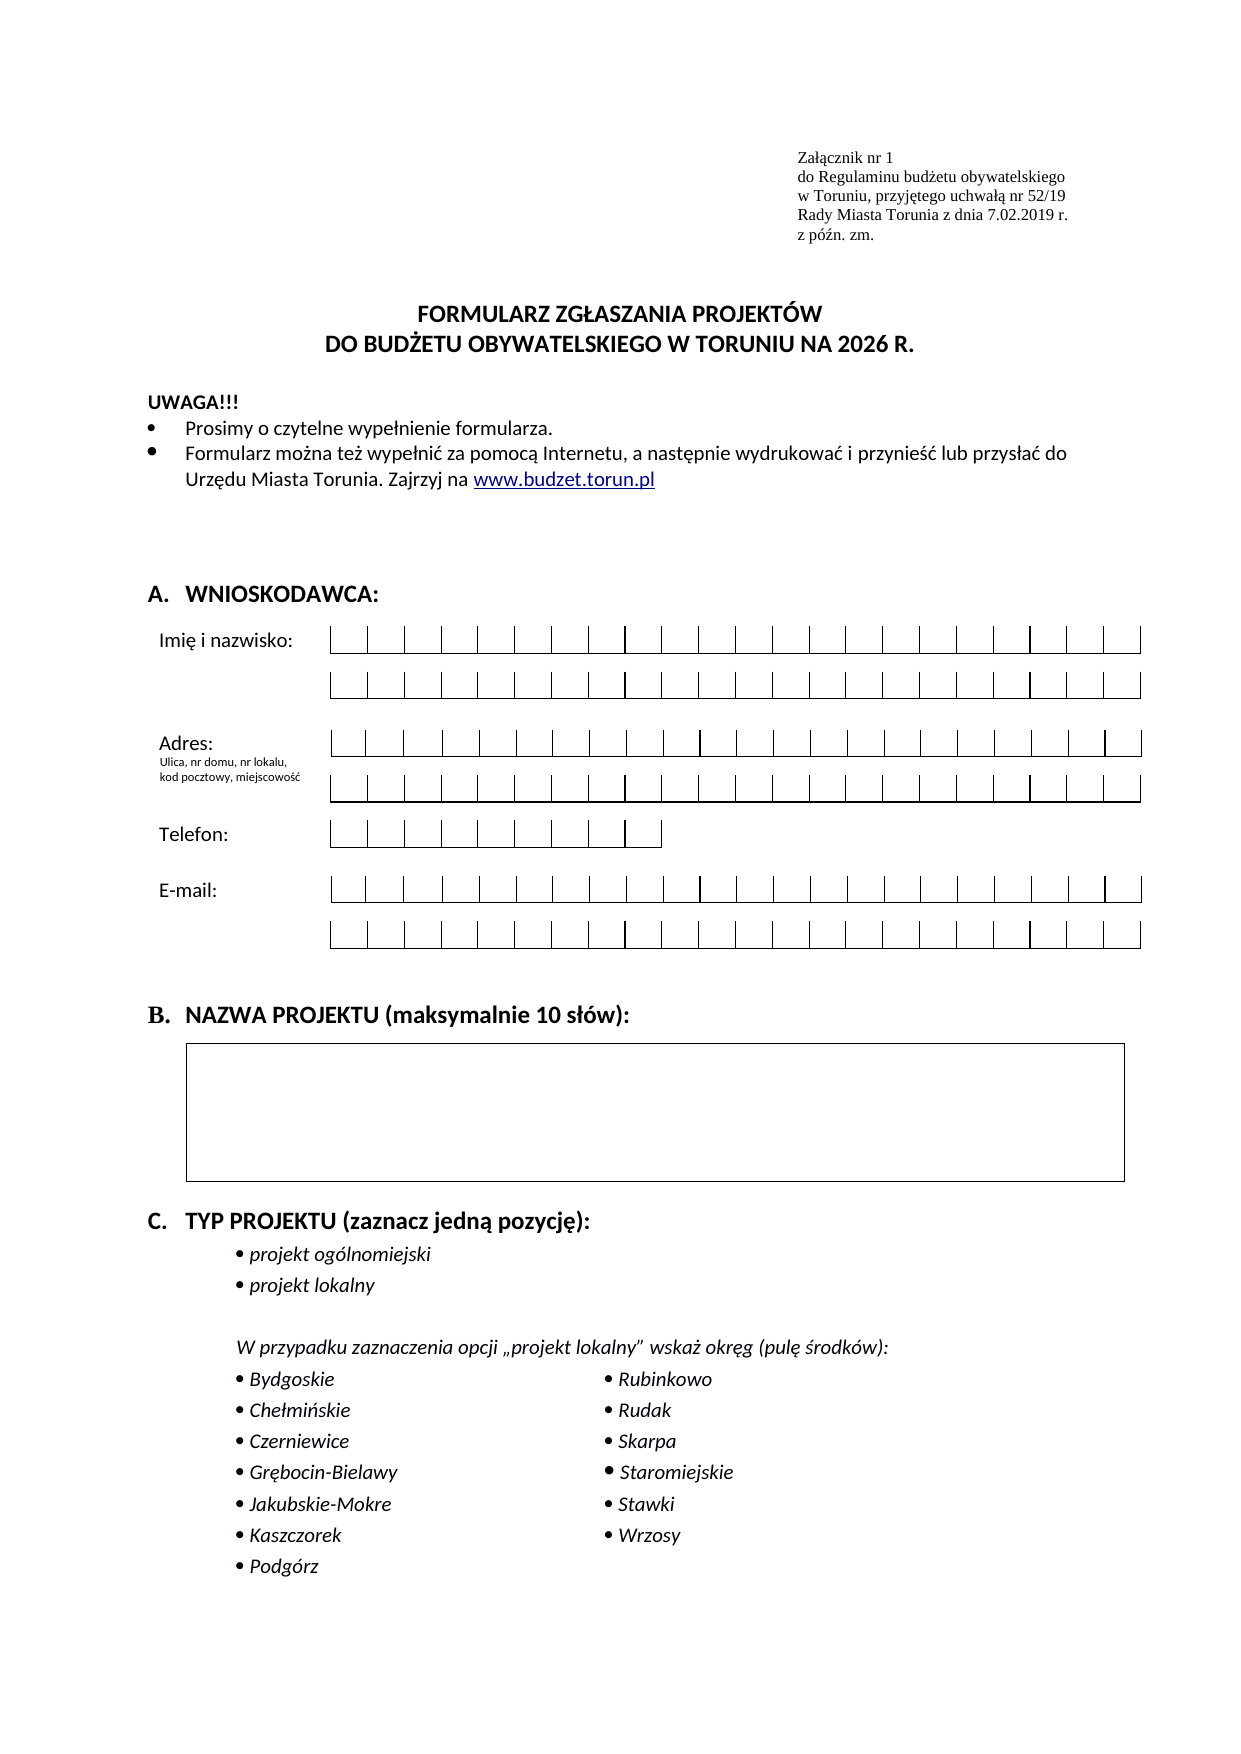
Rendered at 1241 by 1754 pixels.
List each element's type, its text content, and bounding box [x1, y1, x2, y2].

table_header [627, 877, 663, 902]
table_header [517, 731, 552, 756]
table_header [405, 776, 441, 801]
text do Regulaminu budżetu obywatelskiego [221, 167, 1093, 186]
table_header [368, 673, 404, 698]
table_header [366, 877, 403, 902]
table_header [1069, 731, 1104, 756]
table_header [958, 731, 994, 756]
table_header [480, 877, 516, 902]
table_header [405, 627, 441, 653]
table_header [885, 731, 920, 756]
list W przypadku zaznaczenia opcji „projekt lokalny” wskaż okręg (pulę środków): [236, 1330, 1093, 1361]
table_header [664, 877, 699, 902]
table_header [1106, 731, 1141, 756]
list  Kaszczorek  Wrzosy [236, 1517, 1093, 1548]
table_header Imię i nazwisko: [148, 627, 330, 653]
table_header [810, 627, 845, 653]
table_header [1104, 673, 1140, 698]
list  Czerniewice  Skarpa [236, 1423, 1093, 1455]
table_header [589, 821, 624, 847]
table_header [515, 673, 551, 698]
table_header [1104, 922, 1140, 947]
table_header [1104, 776, 1140, 801]
table_header [515, 627, 551, 653]
table_header [773, 627, 809, 653]
table_header [404, 877, 442, 902]
table_header [810, 673, 845, 698]
table_header [662, 673, 698, 698]
list  Chełmińskie  Rudak [236, 1392, 1093, 1423]
table_header [994, 922, 1029, 947]
table_header [331, 627, 367, 653]
table_header [957, 922, 993, 947]
list [187, 1044, 1124, 1181]
table_header [883, 627, 919, 653]
table_header [405, 922, 441, 947]
text FORMULARZ ZGŁASZANIA PROJEKTÓW [148, 298, 1093, 328]
table_header [662, 821, 1140, 847]
table_header [368, 821, 404, 847]
table_header [1069, 877, 1104, 902]
table_header Adres: [160, 754, 309, 822]
list  projekt ogólnomiejski [236, 1236, 1093, 1267]
table_header [553, 731, 589, 756]
table_header [332, 877, 365, 902]
table_header [846, 627, 882, 653]
list Prosimy o czytelne wypełnienie formularza. [148, 415, 1093, 440]
text Załącznik nr 1 [221, 148, 1093, 167]
table_header [627, 731, 663, 756]
table_header [920, 627, 956, 653]
list  Jakubskie-Mokre  Stawki [236, 1486, 1093, 1517]
table_header [699, 627, 735, 653]
table_header [368, 922, 404, 947]
table_header [515, 776, 551, 801]
table_header Adres: [148, 731, 331, 756]
table_header [368, 627, 404, 653]
table_header [331, 821, 367, 847]
table_header [957, 776, 993, 801]
table_header [1067, 627, 1103, 653]
table_header [368, 776, 404, 801]
table_header [1031, 922, 1066, 947]
table_header [1104, 627, 1140, 653]
table_header [1031, 776, 1066, 801]
table_header [480, 731, 516, 756]
table_header [442, 922, 477, 947]
table_header E-mail: [148, 877, 331, 902]
list WNIOSKODAWCA: [148, 578, 1093, 608]
table_header [662, 922, 698, 947]
table_header [148, 776, 158, 801]
table_header [443, 731, 479, 756]
table_header [589, 627, 624, 653]
list NAZWA PROJEKTU (maksymalnie 10 słów): [148, 999, 1093, 1030]
table_header [810, 922, 845, 947]
table_header [478, 627, 514, 653]
table_header [883, 776, 919, 801]
table_header [921, 731, 957, 756]
table_header [553, 877, 589, 902]
table_header [774, 731, 810, 756]
table_header [1067, 776, 1103, 801]
table_header [626, 821, 661, 847]
table_header [810, 776, 845, 801]
table_header [552, 922, 588, 947]
table_header [517, 877, 552, 902]
table_header [662, 627, 698, 653]
table_header [590, 877, 626, 902]
list  Grębocin-Bielawy  Staromiejskie [236, 1455, 1093, 1486]
text UWAGA!!! [148, 389, 1093, 415]
table_header [957, 673, 993, 698]
table_header [443, 877, 479, 902]
table_header [1106, 877, 1141, 902]
table_header [736, 922, 772, 947]
table_header [920, 673, 956, 698]
text Rady Miasta Torunia z dnia 7.02.2019 r. [797, 205, 1093, 224]
table_header [1142, 877, 1178, 902]
table_header [774, 877, 810, 902]
table_header [478, 776, 514, 801]
table_header [478, 821, 514, 847]
list TYP PROJEKTU (zaznacz jedną pozycję): [148, 1205, 1093, 1236]
table_header [737, 731, 773, 756]
text w Toruniu, przyjętego uchwałą nr 52/19 [221, 186, 1093, 205]
table_header [148, 922, 330, 947]
table_header [883, 922, 919, 947]
table_header [405, 821, 441, 847]
table_header [552, 821, 588, 847]
table_header [699, 922, 735, 947]
table_header [626, 776, 661, 801]
table_header [846, 673, 882, 698]
table_header [442, 776, 477, 801]
table_header [811, 877, 847, 902]
table_header [626, 922, 661, 947]
table_header [885, 877, 920, 902]
table_header [405, 673, 441, 698]
table_header [332, 731, 365, 756]
table_header [773, 922, 809, 947]
table_header [994, 627, 1029, 653]
table_header [404, 731, 442, 756]
table_header [626, 627, 661, 653]
table_header [699, 673, 735, 698]
list  Podgórz [236, 1548, 1093, 1580]
table_header [552, 627, 588, 653]
table_header [552, 673, 588, 698]
table_header [1031, 627, 1066, 653]
table_header [848, 731, 884, 756]
table_header [478, 673, 514, 698]
table_header [811, 731, 847, 756]
table_header [366, 731, 403, 756]
table_header [736, 776, 772, 801]
table_header [442, 627, 477, 653]
table_header [552, 776, 588, 801]
table_header [148, 673, 330, 698]
table_header [664, 731, 699, 756]
text DO BUDŻETU OBYWATELSKIEGO W TORUNIU NA 2026 R. [148, 328, 1093, 359]
table_header [1067, 922, 1103, 947]
table_header [699, 776, 735, 801]
table_header [994, 776, 1029, 801]
table_header [846, 776, 882, 801]
table_header [331, 673, 367, 698]
table_header [442, 673, 477, 698]
table_header [1031, 673, 1066, 698]
list  Bydgoskie  Rubinkowo [236, 1361, 1093, 1392]
table_header [701, 877, 736, 902]
table_header [701, 731, 736, 756]
table_header [589, 776, 624, 801]
table_header [920, 776, 956, 801]
table_header [515, 922, 551, 947]
table_header [442, 821, 477, 847]
table_header [589, 922, 624, 947]
table_header [921, 877, 957, 902]
table_header [515, 821, 551, 847]
table_header [995, 731, 1031, 756]
table_header [478, 922, 514, 947]
table_header [331, 776, 367, 801]
table_header [331, 922, 367, 947]
table_header [773, 776, 809, 801]
table_header Telefon: [148, 821, 330, 847]
table_header [662, 776, 698, 801]
table_header [589, 673, 624, 698]
table_header [736, 627, 772, 653]
table_header [995, 877, 1031, 902]
table_header [848, 877, 884, 902]
table_header [994, 673, 1029, 698]
table_header [737, 877, 773, 902]
table_header [311, 776, 330, 801]
table_header [920, 922, 956, 947]
table_header [1067, 673, 1103, 698]
table_header [590, 731, 626, 756]
table_header [1142, 731, 1178, 756]
table_header [1032, 731, 1068, 756]
table_header [958, 877, 994, 902]
table_header [626, 673, 661, 698]
table_header [736, 673, 772, 698]
table_header [846, 922, 882, 947]
list Formularz można też wypełnić za pomocą Internetu, a następnie wydrukować i przynieść lub przysłać do Urzędu Miasta Torunia. Zajrzyj na www.budzet.torun.pl [148, 440, 1093, 491]
table_header [1032, 877, 1068, 902]
table_header [957, 627, 993, 653]
table_header [773, 673, 809, 698]
text z późn. zm. [797, 224, 1093, 243]
list  projekt lokalny [236, 1267, 1093, 1298]
table_header [883, 673, 919, 698]
